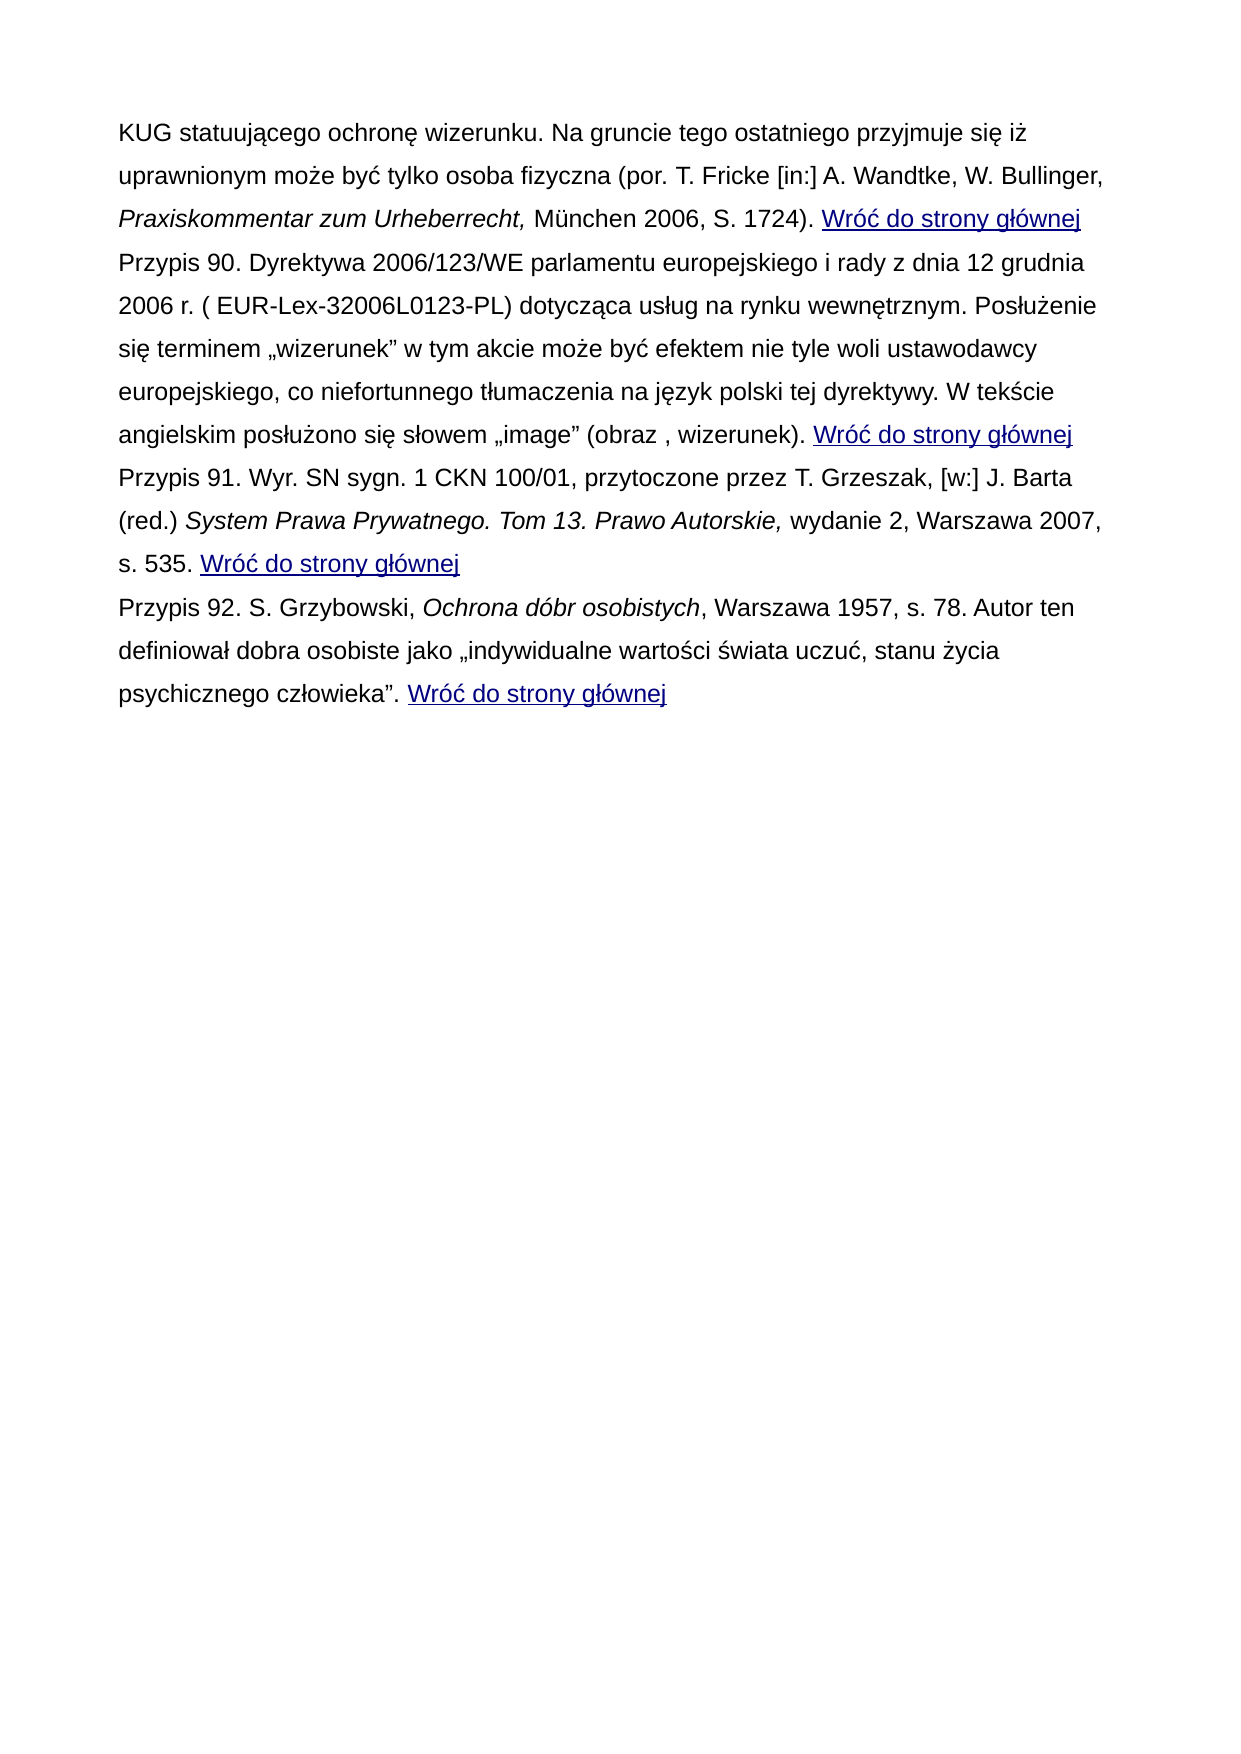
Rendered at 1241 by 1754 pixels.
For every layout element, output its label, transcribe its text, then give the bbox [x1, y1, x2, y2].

text Przypis 90. Dyrektywa 2006/123/WE parlamentu europejskiego i rady z dnia 12 grudnia 2006 r. ( EUR-Lex-32006L0123-PL) dotycząca usług na rynku wewnętrznym. Posłużenie się terminem „wizerunek” w tym akcie może być efektem nie tyle woli ustawodawcy europejskiego, co niefortunnego tłumaczenia na język polski tej dyrektywy. W tekście angielskim posłużono się słowem „image” (obraz , wizerunek). Wróć do strony głównej [118, 247, 1122, 449]
text Przypis 91. Wyr. SN sygn. 1 CKN 100/01, przytoczone przez T. Grzeszak, [w:] J. Barta (red.) System Prawa Prywatnego. Tom 13. Prawo Autorskie, wydanie 2, Warszawa 2007, s. 535. Wróć do strony głównej [118, 463, 1122, 578]
text KUG statuującego ochronę wizerunku. Na gruncie tego ostatniego przyjmuje się iż uprawnionym może być tylko osoba fizyczna (por. T. Fricke [in:] A. Wandtke, W. Bullinger, Praxiskommentar zum Urheberrecht, München 2006, S. 1724). Wróć do strony głównej [118, 118, 1122, 233]
text Przypis 92. S. Grzybowski, Ochrona dóbr osobistych, Warszawa 1957, s. 78. Autor ten definiował dobra osobiste jako „indywidualne wartości świata uczuć, stanu życia psychicznego człowieka”. Wróć do strony głównej [118, 592, 1122, 707]
